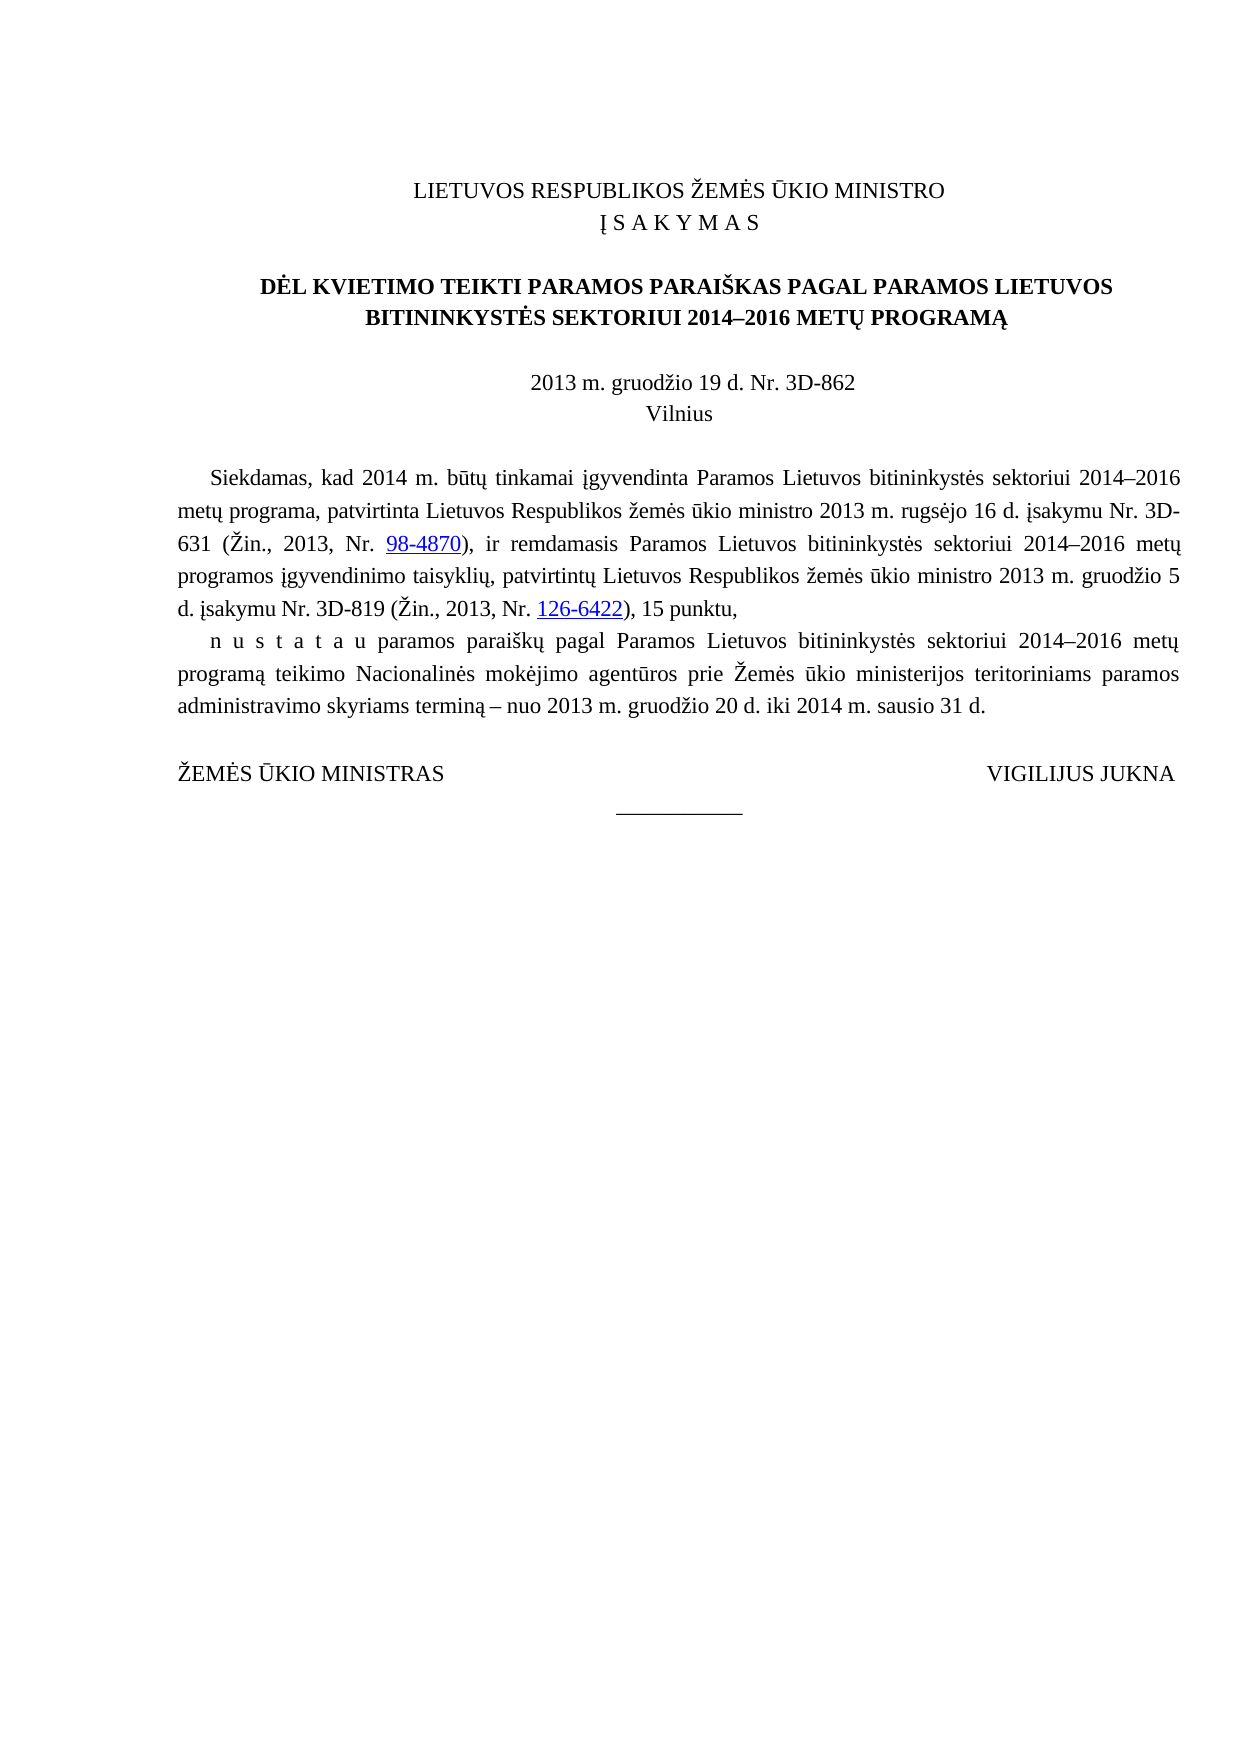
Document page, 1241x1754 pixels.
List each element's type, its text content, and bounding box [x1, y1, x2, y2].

text Siekdamas, kad 2014 m. būtų tinkamai įgyvendinta Paramos Lietuvos bitininkystės sektoriui 2014–2016 metų programa, patvirtinta Lietuvos Respublikos žemės ūkio ministro 2013 m. rugsėjo 16 d. įsakymu Nr. 3D-631 (Žin., 2013, Nr. 98-4870), ir remdamasis Paramos Lietuvos bitininkystės sektoriui 2014–2016 metų programos įgyvendinimo taisyklių, patvirtintų Lietuvos Respublikos žemės ūkio ministro 2013 m. gruodžio 5 d. įsakymu Nr. 3D-819 (Žin., 2013, Nr. 126-6422), 15 punktu, [177, 464, 1181, 621]
text Į S A K Y M A S [177, 209, 1181, 235]
text n u s t a t a u paramos paraiškų pagal Paramos Lietuvos bitininkystės sektoriui 2014–2016 metų programą teikimo Nacionalinės mokėjimo agentūros prie Žemės ūkio ministerijos teritoriniams paramos administravimo skyriams terminą – nuo 2013 m. gruodžio 20 d. iki 2014 m. sausio 31 d. [177, 627, 1181, 719]
text ___________ [177, 791, 1181, 818]
text 2013 m. gruodžio 19 d. Nr. 3D-862 [177, 369, 1181, 395]
text Žemės ūkio ministras Vigilijus Jukna [177, 760, 1181, 786]
text LIETUVOS RESPUBLIKOS ŽEMĖS ŪKIO MINISTRO [177, 177, 1181, 203]
text Vilnius [177, 400, 1181, 427]
text DĖL KVIETIMO TEIKTI PARAMOS PARAIŠKAS PAGAL PARAMOS LIETUVOS BITININKYSTĖS SEKTORIUI 2014–2016 METŲ PROGRAMĄ [192, 273, 1181, 331]
